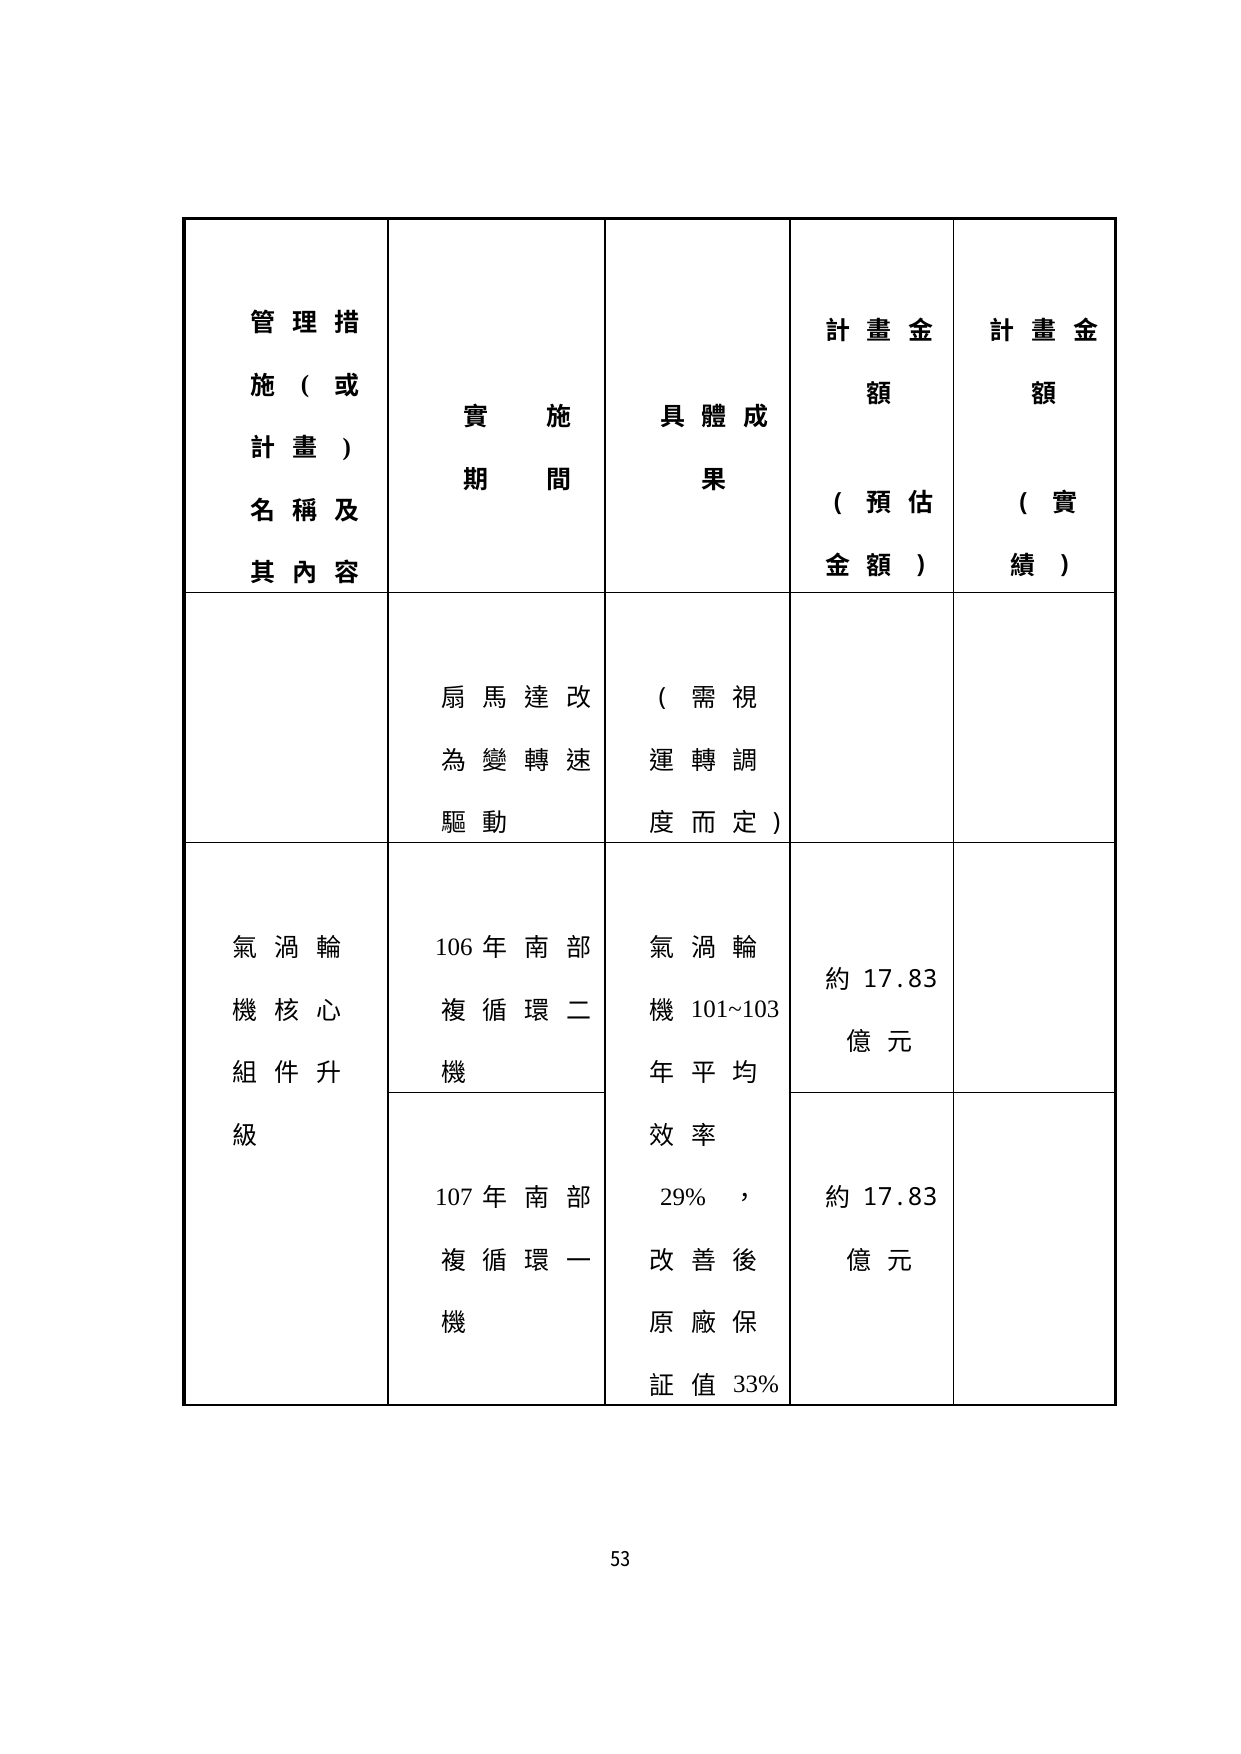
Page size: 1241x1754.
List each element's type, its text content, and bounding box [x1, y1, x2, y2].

table_cell 106年南部複循環二機 [389, 843, 604, 1092]
table_cell 氣渦輪機101~103年平均效率29%，改善後原廠保証值33%以上。 [606, 843, 789, 1404]
table_cell (需視運轉調度而定) [606, 593, 789, 842]
table_header 實 施 期 間 [389, 220, 604, 592]
table_header 計畫金額 (實績) [954, 220, 1114, 592]
table_cell 氣渦輪機核心組件升級 [186, 843, 387, 1404]
table_header 具體成果 [606, 220, 789, 592]
table_cell [791, 593, 953, 842]
table_header 計畫金額 (預估金額) [791, 220, 953, 592]
table_cell 扇馬達改為變轉速驅動 [389, 593, 604, 842]
table_cell 107年南部複循環一機 [389, 1093, 604, 1404]
table_cell 約17.83億元 [791, 1093, 953, 1404]
table_cell [954, 593, 1114, 842]
table_header 管理措施(或計畫)名稱及其內容 [186, 220, 387, 592]
table_cell 約17.83億元 [791, 843, 953, 1092]
table_cell [186, 593, 387, 842]
table_cell [954, 843, 1114, 1092]
table_cell [954, 1093, 1114, 1404]
